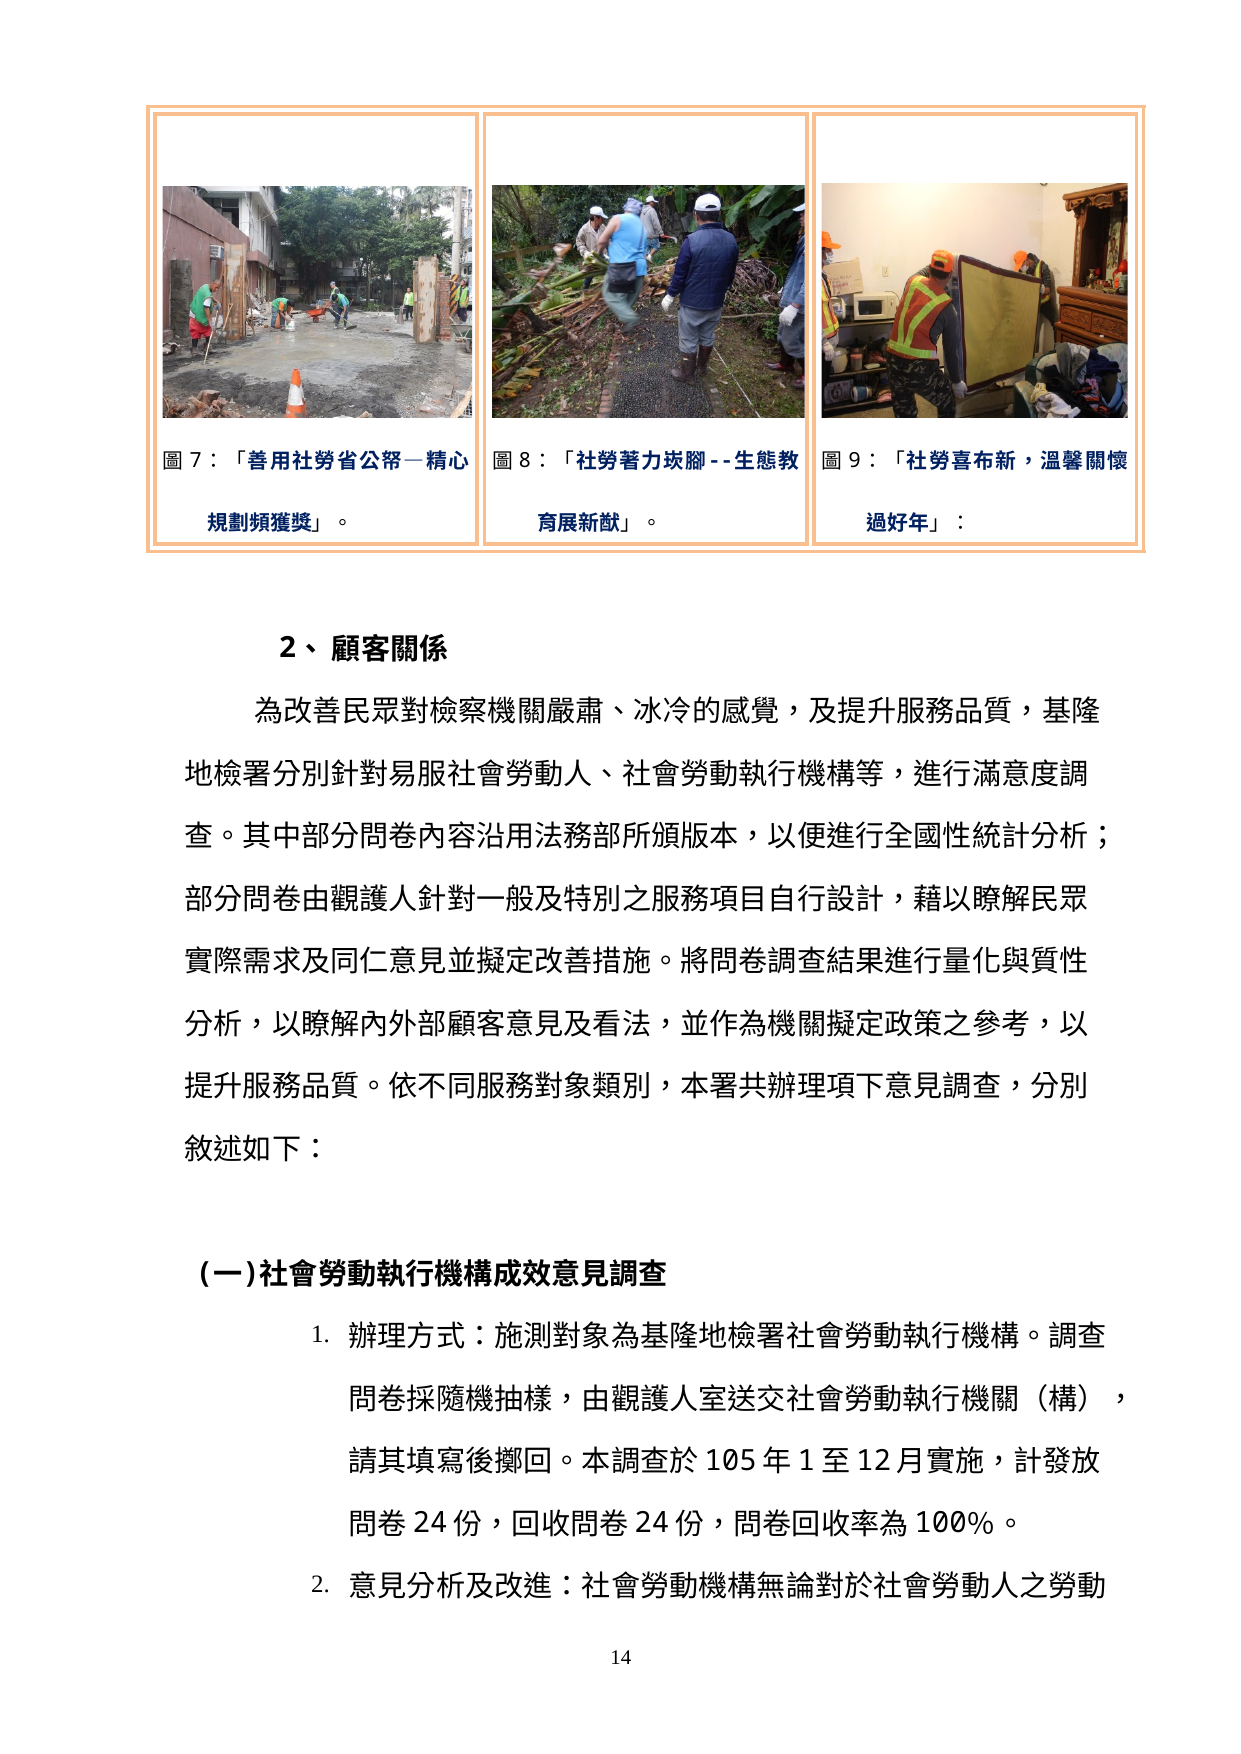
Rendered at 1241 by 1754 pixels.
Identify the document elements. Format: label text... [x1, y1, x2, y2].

list 顧客關係 [278, 605, 1116, 667]
text 為改善民眾對檢察機關嚴肅、冰冷的感覺，及提升服務品質，基隆地檢署分別針對易服社會勞動人、社會勞動執行機構等，進行滿意度調查。其中部分問卷內容沿用法務部所頒版本，以便進行全國性統計分析；部分問卷由觀護人針對一般及特別之服務項目自行設計，藉以瞭解民眾實際需求及同仁意見並擬定改善措施。將問卷調查結果進行量化與質性分析，以瞭解內外部顧客意見及看法，並作為機關擬定政策之參考，以提升服務品質。依不同服務對象類別，本署共辦理項下意見調查，分別敘述如下： [184, 667, 1116, 1167]
text (一)社會勞動執行機構成效意見調查 [125, 1230, 1116, 1292]
list 辦理方式：施測對象為基隆地檢署社會勞動執行機構。調查問卷採隨機抽樣，由觀護人室送交社會勞動執行機關（構），請其填寫後擲回。本調查於105年1至12月實施，計發放問卷24份，回收問卷24份，問卷回收率為100％。 [311, 1292, 1116, 1542]
table_cell 圖7：「善用社勞省公帑—精心規劃頻獲獎」。 [151, 108, 481, 542]
table_cell 圖9：「社勞喜布新，溫馨關懷過好年」： [810, 108, 1140, 542]
table_cell 圖8：「社勞著力崁腳--生態教育展新猷」。 [481, 108, 810, 542]
list 意見分析及改進：社會勞動機構無論對於社會勞動人之勞動 [311, 1542, 1116, 1605]
